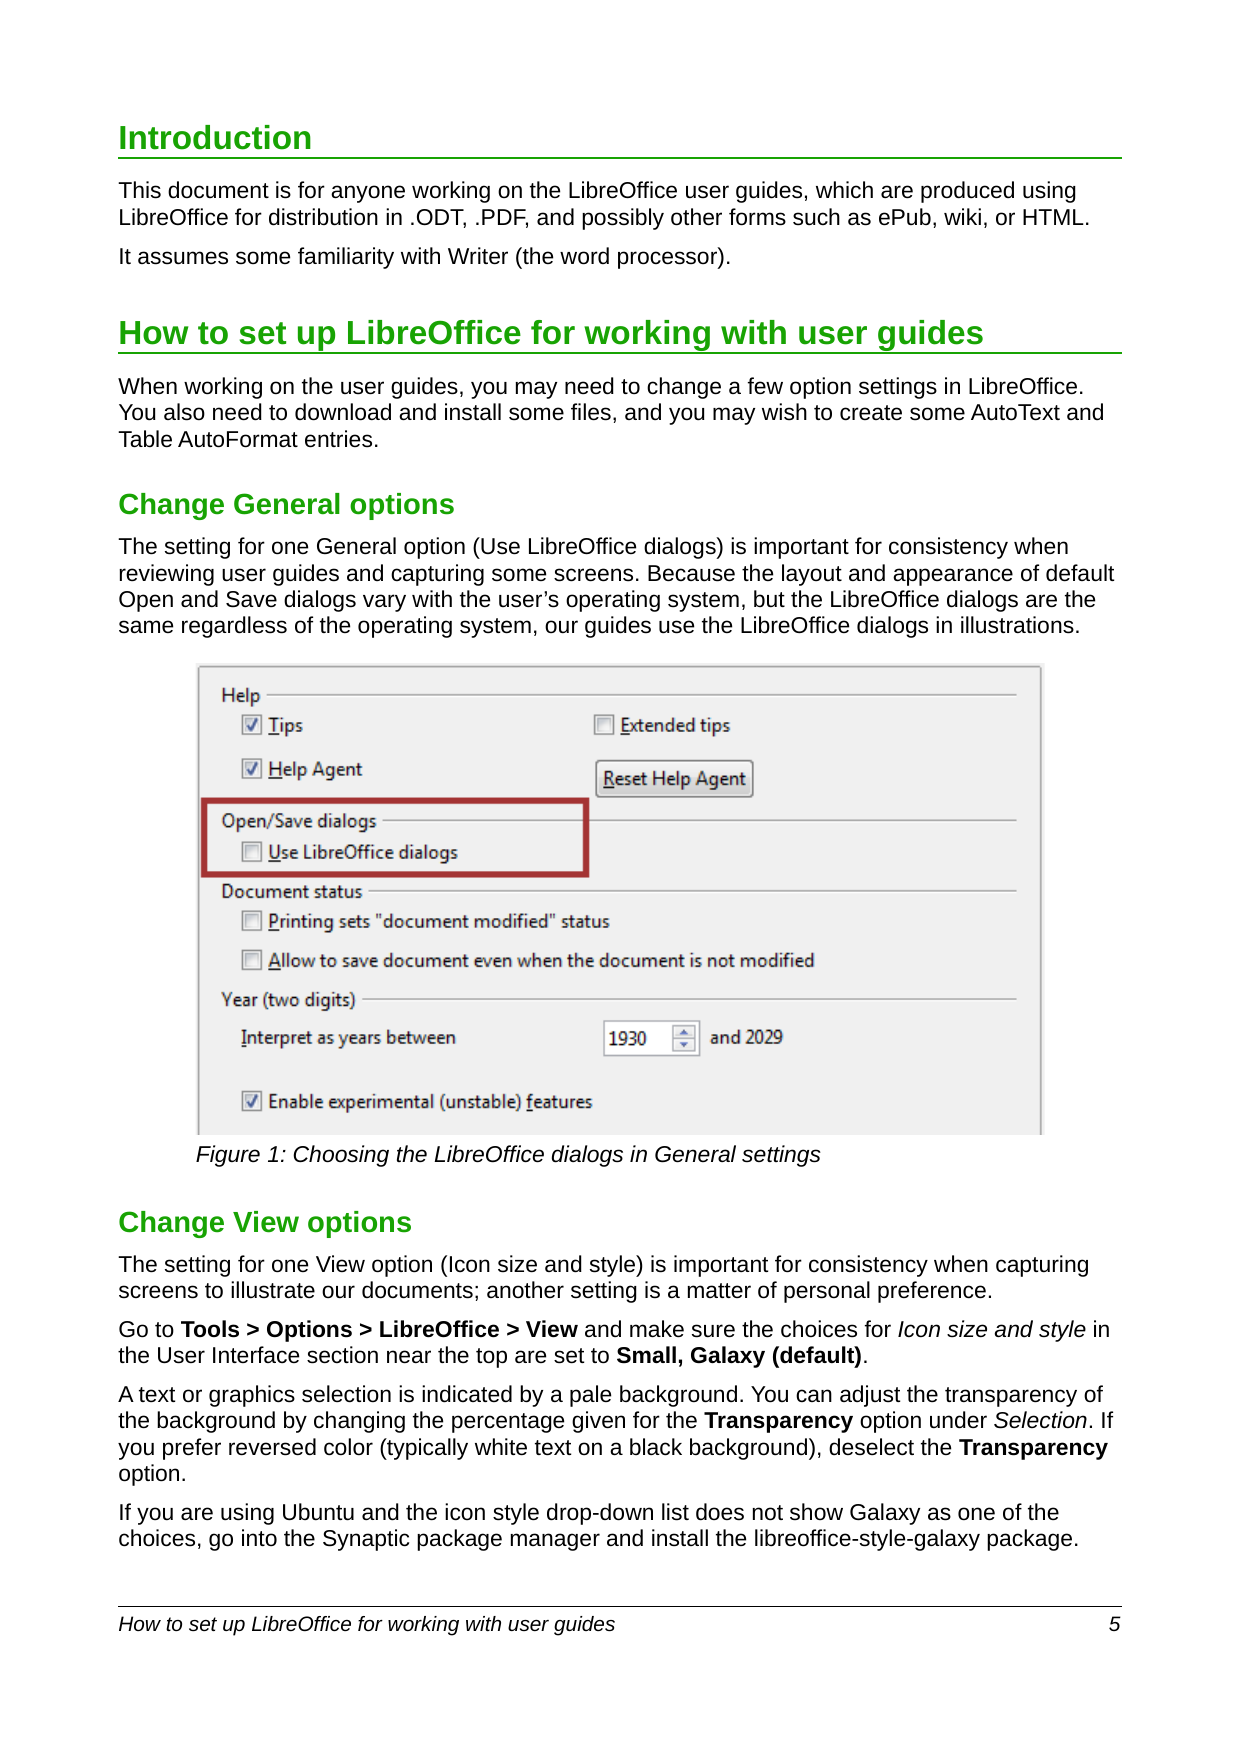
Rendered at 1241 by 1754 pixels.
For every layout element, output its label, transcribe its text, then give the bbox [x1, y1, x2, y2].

text Figure 1: Choosing the LibreOffice dialogs in General settings [196, 1141, 1044, 1167]
text It assumes some familiarity with Writer (the word processor). [118, 243, 1122, 269]
subtitle Introduction [118, 118, 1122, 157]
text The setting for one View option (Icon size and style) is important for consistency when capturing screens to illustrate our documents; another setting is a matter of personal preference. [118, 1251, 1122, 1303]
text Go to Tools > Options > LibreOffice > View and make sure the choices for Icon size and style in the User Interface section near the top are set to Small, Galaxy (default). [118, 1316, 1122, 1369]
text A text or graphics selection is indicated by a pale background. You can adjust the transparency of the background by changing the percentage given for the Transparency option under Selection. If you prefer reversed color (typically white text on a black background), deselect the Transparency option. [118, 1381, 1122, 1487]
text The setting for one General option (Use LibreOffice dialogs) is important for consistency when reviewing user guides and capturing some screens. Because the layout and appearance of default Open and Save dialogs vary with the user’s operating system, but the LibreOffice dialogs are the same regardless of the operating system, our guides use the LibreOffice dialogs in illustrations. [118, 533, 1122, 639]
subtitle Change View options [118, 1205, 1122, 1238]
subtitle Change General options [118, 487, 1122, 521]
text This document is for anyone working on the LibreOffice user guides, which are produced using LibreOffice for distribution in .ODT, .PDF, and possibly other forms such as ePub, wiki, or HTML. [118, 177, 1122, 230]
text When working on the user guides, you may need to change a few option settings in LibreOffice. You also need to download and install some files, and you may wish to create some AutoText and Table AutoFormat entries. [118, 373, 1122, 452]
text If you are using Ubuntu and the icon style drop-down list does not show Galaxy as one of the choices, go into the Synaptic package manager and install the libreoffice-style-galaxy package. [118, 1499, 1122, 1552]
picture [195, 663, 1045, 1135]
subtitle How to set up LibreOffice for working with user guides [118, 313, 1122, 352]
